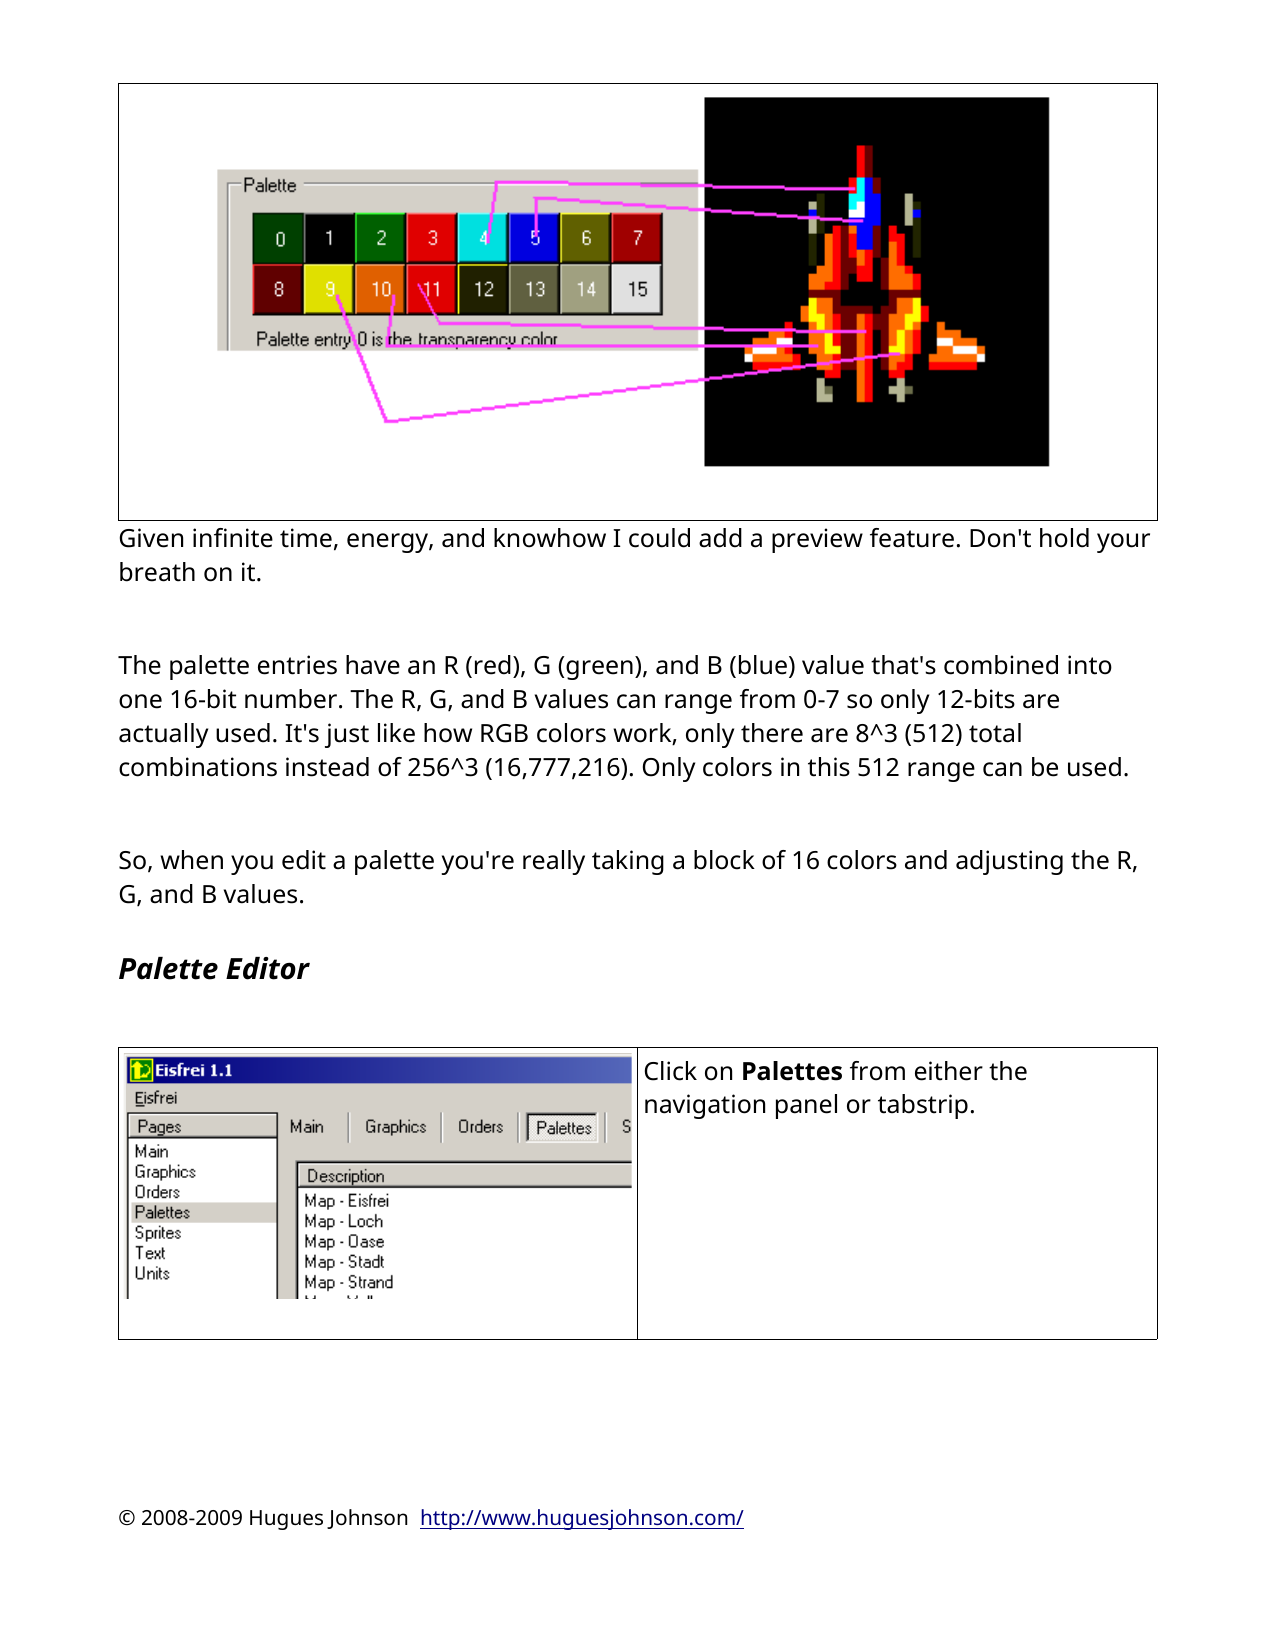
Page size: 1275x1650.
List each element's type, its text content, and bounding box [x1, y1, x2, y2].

text So, when you edit a palette you're really taking a block of 16 colors and adjusting the R, G, and B values. [118, 843, 1157, 911]
table_header [119, 1048, 637, 1339]
text Given infinite time, energy, and knowhow I could add a preview feature. Don't hold your breath on it. [118, 521, 1157, 588]
subtitle Palette Editor [118, 948, 1157, 988]
text The palette entries have an R (red), G (green), and B (blue) value that's combined into one 16-bit number. The R, G, and B values can range from 0-7 so only 12-bits are actually used. It's just like how RGB colors work, only there are 8^3 (512) total combinations instead of 256^3 (16,777,216). Only colors in this 512 range can be used. [118, 648, 1157, 784]
table_header Click on Palettes from either the navigation panel or tabstrip. [638, 1048, 1157, 1339]
table_header [119, 84, 1157, 520]
